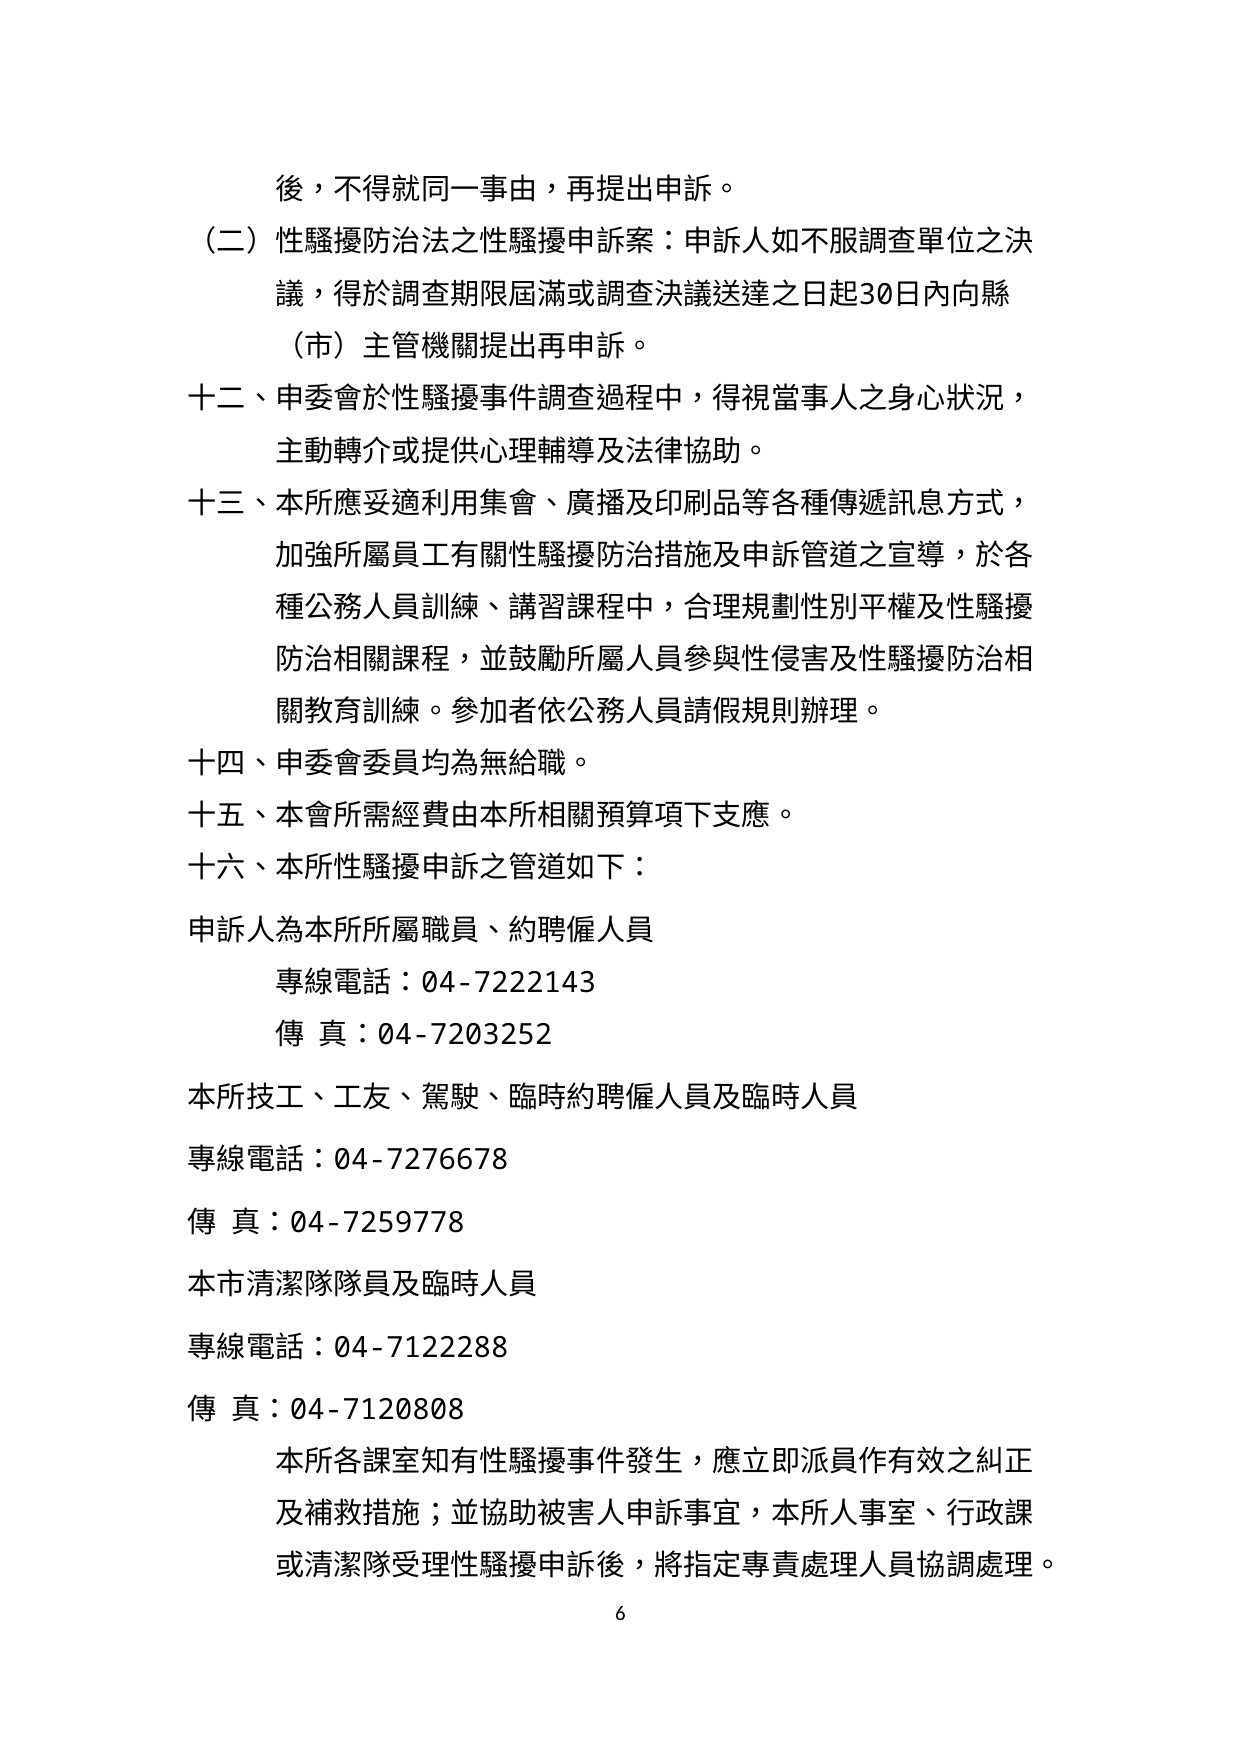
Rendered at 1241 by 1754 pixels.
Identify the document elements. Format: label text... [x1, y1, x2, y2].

text 專線電話：04-7276678 [187, 1115, 1053, 1178]
text 十三、本所應妥適利用集會、廣播及印刷品等各種傳遞訊息方式，加強所屬員工有關性騷擾防治措施及申訴管道之宣導，於各種公務人員訓練、講習課程中，合理規劃性別平權及性騷擾防治相關課程，並鼓勵所屬人員參與性侵害及性騷擾防治相關教育訓練。參加者依公務人員請假規則辦理。 [187, 469, 1053, 730]
text 本所各課室知有性騷擾事件發生，應立即派員作有效之糾正及補救措施；並協助被害人申訴事宜，本所人事室、行政課或清潔隊受理性騷擾申訴後，將指定專責處理人員協調處理。 [275, 1428, 1053, 1584]
text （二）性騷擾防治法之性騷擾申訴案：申訴人如不服調查單位之決議，得於調查期限屆滿或調查決議送達之日起30日內向縣（市）主管機關提出再申訴。 [187, 208, 1053, 365]
text 本市清潔隊隊員及臨時人員 [187, 1240, 1053, 1303]
text 本所技工、工友、駕駛、臨時約聘僱人員及臨時人員 [187, 1053, 1053, 1115]
text 傳 真：04-7203252 [275, 1001, 1053, 1053]
text 十四、申委會委員均為無給職。 [187, 730, 1053, 782]
text 申訴人為本所所屬職員、約聘僱人員 [187, 886, 1053, 949]
text 十二、申委會於性騷擾事件調查過程中，得視當事人之身心狀況，主動轉介或提供心理輔導及法律協助。 [187, 365, 1053, 469]
text 傳 真：04-7259778 [187, 1178, 1053, 1240]
text 十五、本會所需經費由本所相關預算項下支應。 [187, 782, 1053, 834]
text 後，不得就同一事由，再提出申訴。 [187, 156, 1053, 208]
text 專線電話：04-7222143 [275, 949, 1053, 1001]
text 傳 真：04-7120808 [187, 1365, 1053, 1428]
text 十六、本所性騷擾申訴之管道如下： [187, 834, 1053, 886]
text 專線電話：04-7122288 [187, 1303, 1053, 1365]
